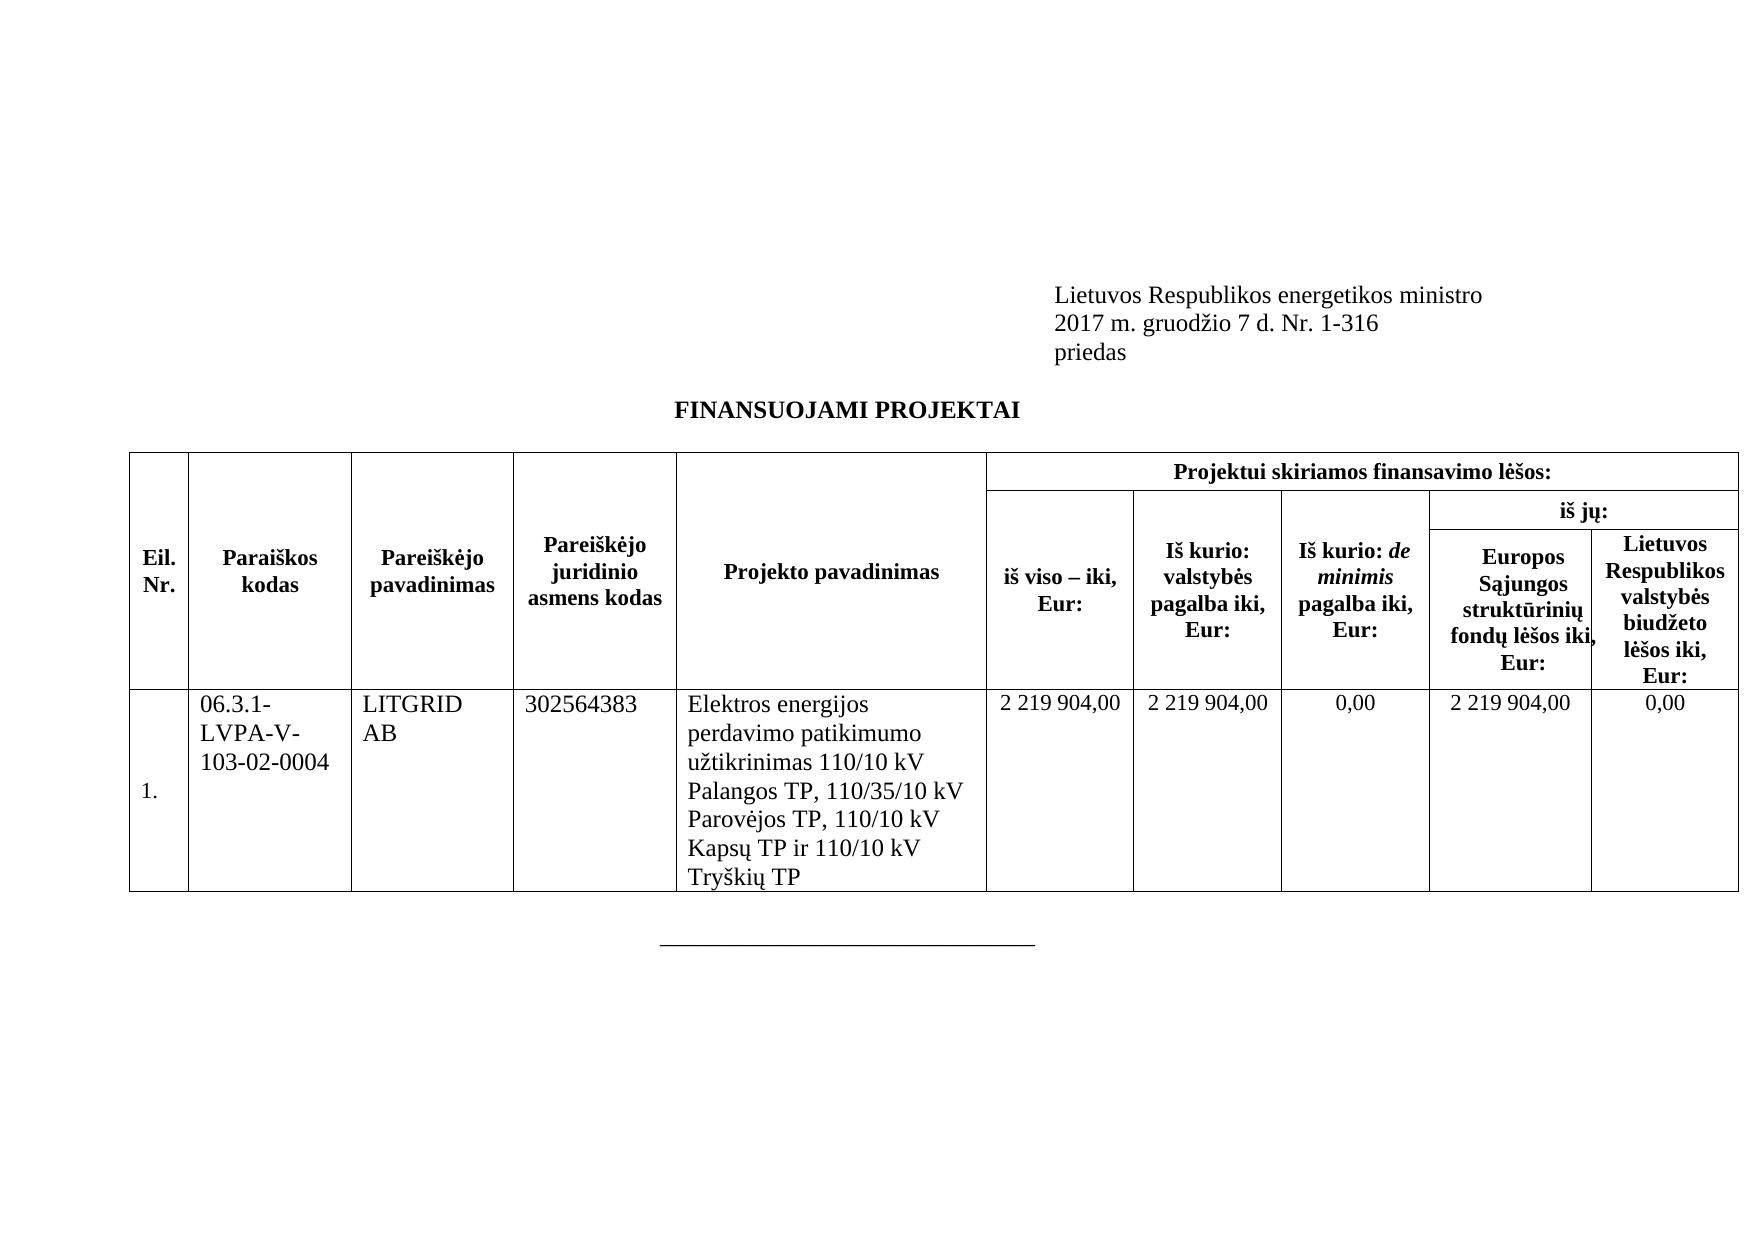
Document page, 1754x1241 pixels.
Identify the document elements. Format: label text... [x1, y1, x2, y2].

text ______________________________ [118, 921, 1577, 949]
table_cell Iš kurio: de minimis pagalba iki, Eur: [1282, 491, 1429, 688]
table_cell 2 219 904,00 [1430, 690, 1591, 891]
table_header Paraiškos kodas [189, 453, 351, 688]
table_header Projektui skiriamos finansavimo lėšos: [987, 453, 1738, 490]
table_cell Elektros energijos perdavimo patikimumo užtikrinimas 110/10 kV Palangos TP, 110/35/10 kV Parovėjos TP, 110/10 kV Kapsų TP ir 110/10 kV Tryškių TP [677, 690, 986, 891]
table_header Pareiškėjo pavadinimas [352, 453, 513, 688]
table_cell Lietuvos Respublikos valstybės biudžeto lėšos iki, Eur: [1592, 530, 1738, 688]
table_cell FINANSUOJAMI PROJEKTAI [124, 395, 1571, 423]
table_cell 2 219 904,00 [1134, 690, 1281, 891]
table_header Projekto pavadinimas [677, 453, 986, 688]
table_header Pareiškėjo juridinio asmens kodas [514, 453, 676, 688]
table_cell 302564383 [514, 690, 676, 891]
table_cell iš viso – iki, Eur: [987, 491, 1133, 688]
table_header Lietuvos Respublikos energetikos ministro 2017 m. gruodžio 7 d. Nr. 1-316 priedas [124, 280, 1571, 395]
table_cell Iš kurio: valstybės pagalba iki, Eur: [1134, 491, 1281, 688]
table_cell 0,00 [1592, 690, 1738, 891]
table_cell 2 219 904,00 [987, 690, 1133, 891]
table_cell Europos Sąjungos struktūrinių fondų lėšos iki, Eur: [1430, 530, 1591, 688]
table_cell 1. [130, 690, 188, 891]
table_cell 0,00 [1282, 690, 1429, 891]
table_cell 06.3.1-LVPA-V-103-02-0004 [189, 690, 351, 891]
table_cell LITGRID AB [352, 690, 513, 891]
table_header Eil. Nr. [130, 453, 188, 688]
table_cell iš jų: [1430, 491, 1738, 529]
